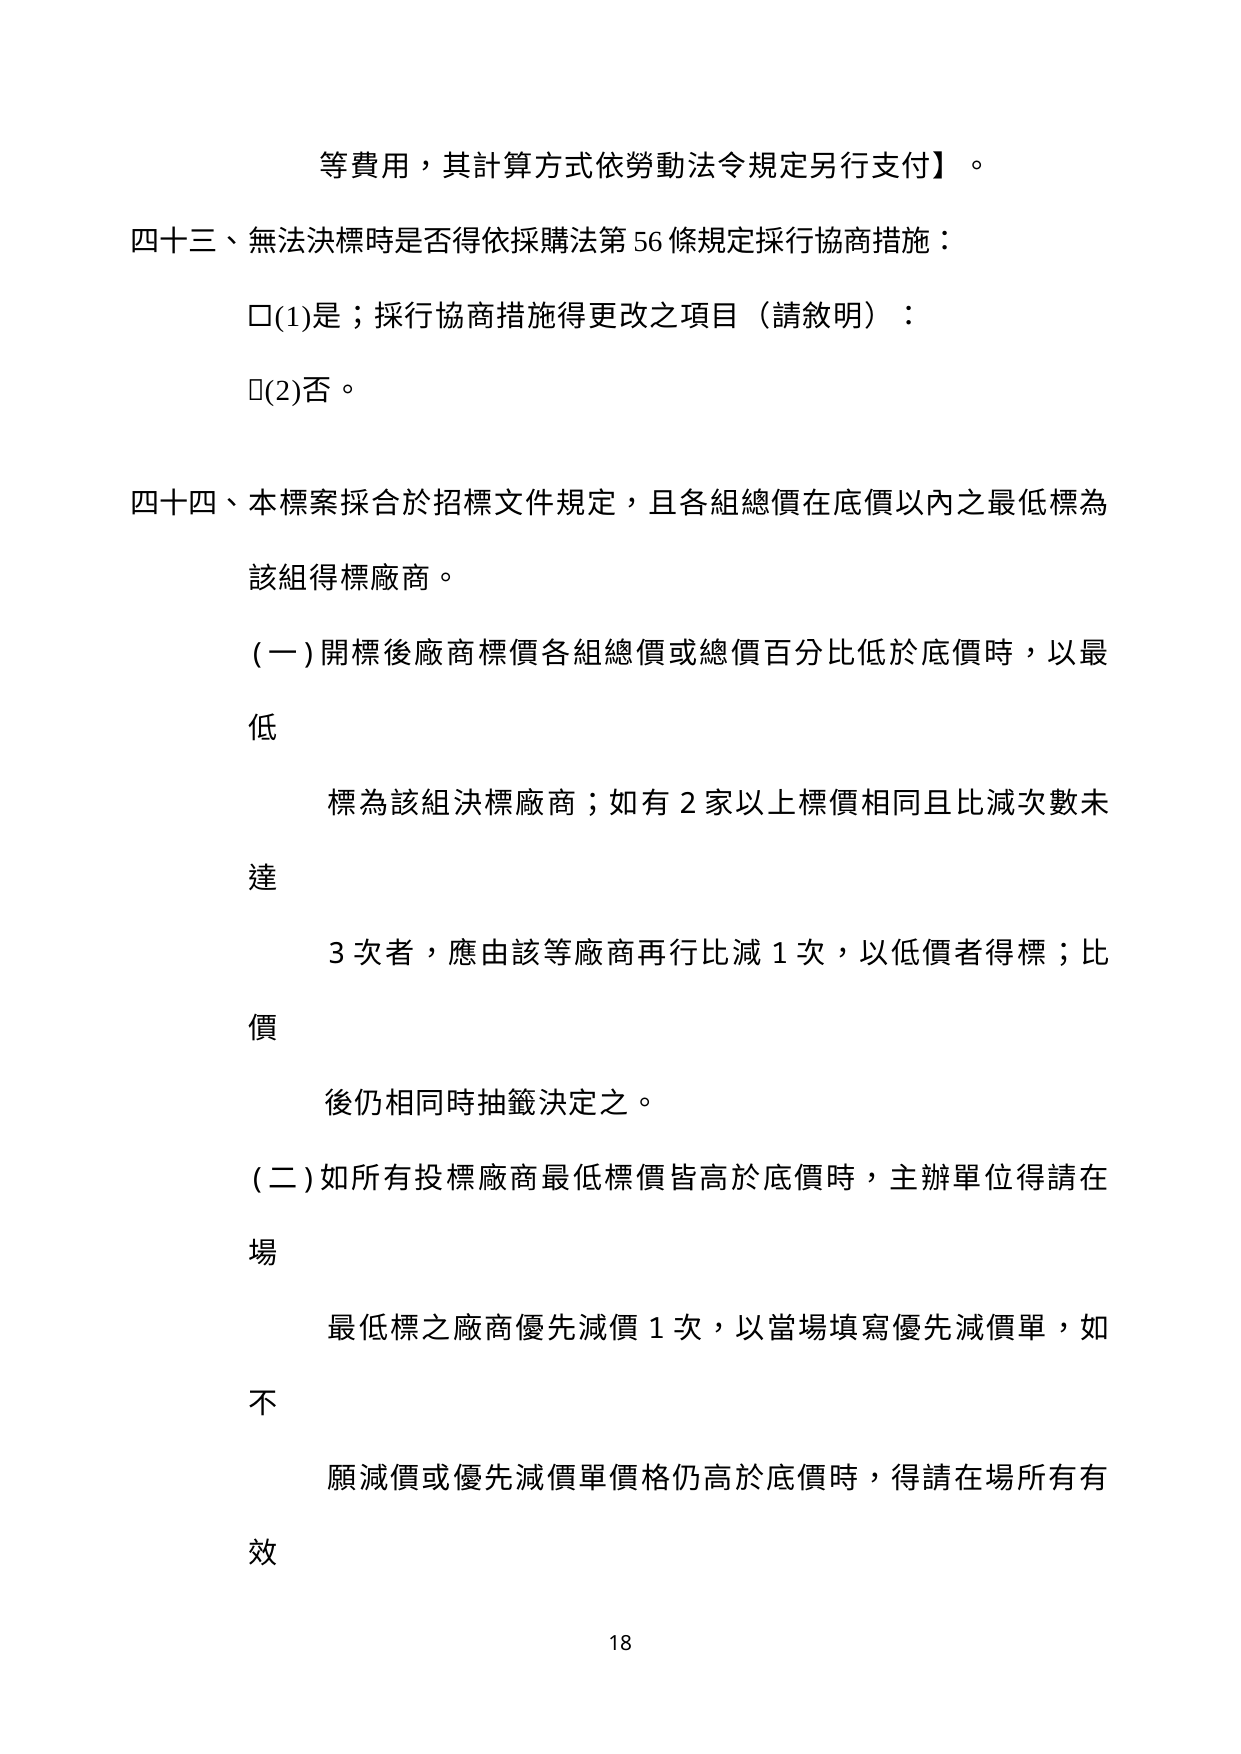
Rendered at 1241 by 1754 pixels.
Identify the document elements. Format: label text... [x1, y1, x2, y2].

text (1)是；採行協商措施得更改之項目（請敘明）： [247, 276, 1110, 351]
text (2)否。 [247, 351, 1110, 426]
list 3次者，應由該等廠商再行比減1次，以低價者得標；比價 [130, 913, 1110, 1063]
list 願減價或優先減價單價格仍高於底價時，得請在場所有有效 [130, 1438, 1110, 1588]
list 後仍相同時抽籤決定之。 [130, 1063, 1110, 1138]
list 最低標之廠商優先減價1次，以當場填寫優先減價單，如不 [130, 1288, 1110, 1438]
list 標為該組決標廠商；如有2家以上標價相同且比減次數未達 [130, 763, 1110, 913]
list 無法決標時是否得依採購法第56條規定採行協商措施： [130, 201, 1110, 276]
list (一)開標後廠商標價各組總價或總價百分比低於底價時，以最低 [130, 613, 1110, 763]
list (二)如所有投標廠商最低標價皆高於底價時，主辦單位得請在場 [130, 1138, 1110, 1288]
text (3)屬勞動派遣（指派遣事業單位指派所僱用之勞工至機關提供勞務，接受各該機關指揮監督管理之行為）：派遣勞工（指受派遣事業單位僱用，並向各機關提供勞務者）之薪資（內含勞工依法自行負擔之勞保、健保、就業保險費用）與廠商應負擔之勞保、健保、就業保險費用、積欠工資墊償基金提繳費及勞工退休金等費用，採固定金額支付，不列入報價範圍。廠商僅需就管理費用（含利潤、相關稅捐及管理所需一切費用等）報價。決標後，廠商報價與前述固定金額合計為契約總價，詳如附件報價明細表【註：報價明細表範例如附件，機關於招標時依案件性質參酌調整後附於投標須知。派遣勞工之加班費及差旅費，不含於契約價金，如發生此等費用，其計算方式依勞動法令規定另行支付】。 [247, 126, 1110, 201]
list 本標案採合於招標文件規定，且各組總價在底價以內之最低標為該組得標廠商。 [130, 463, 1110, 613]
